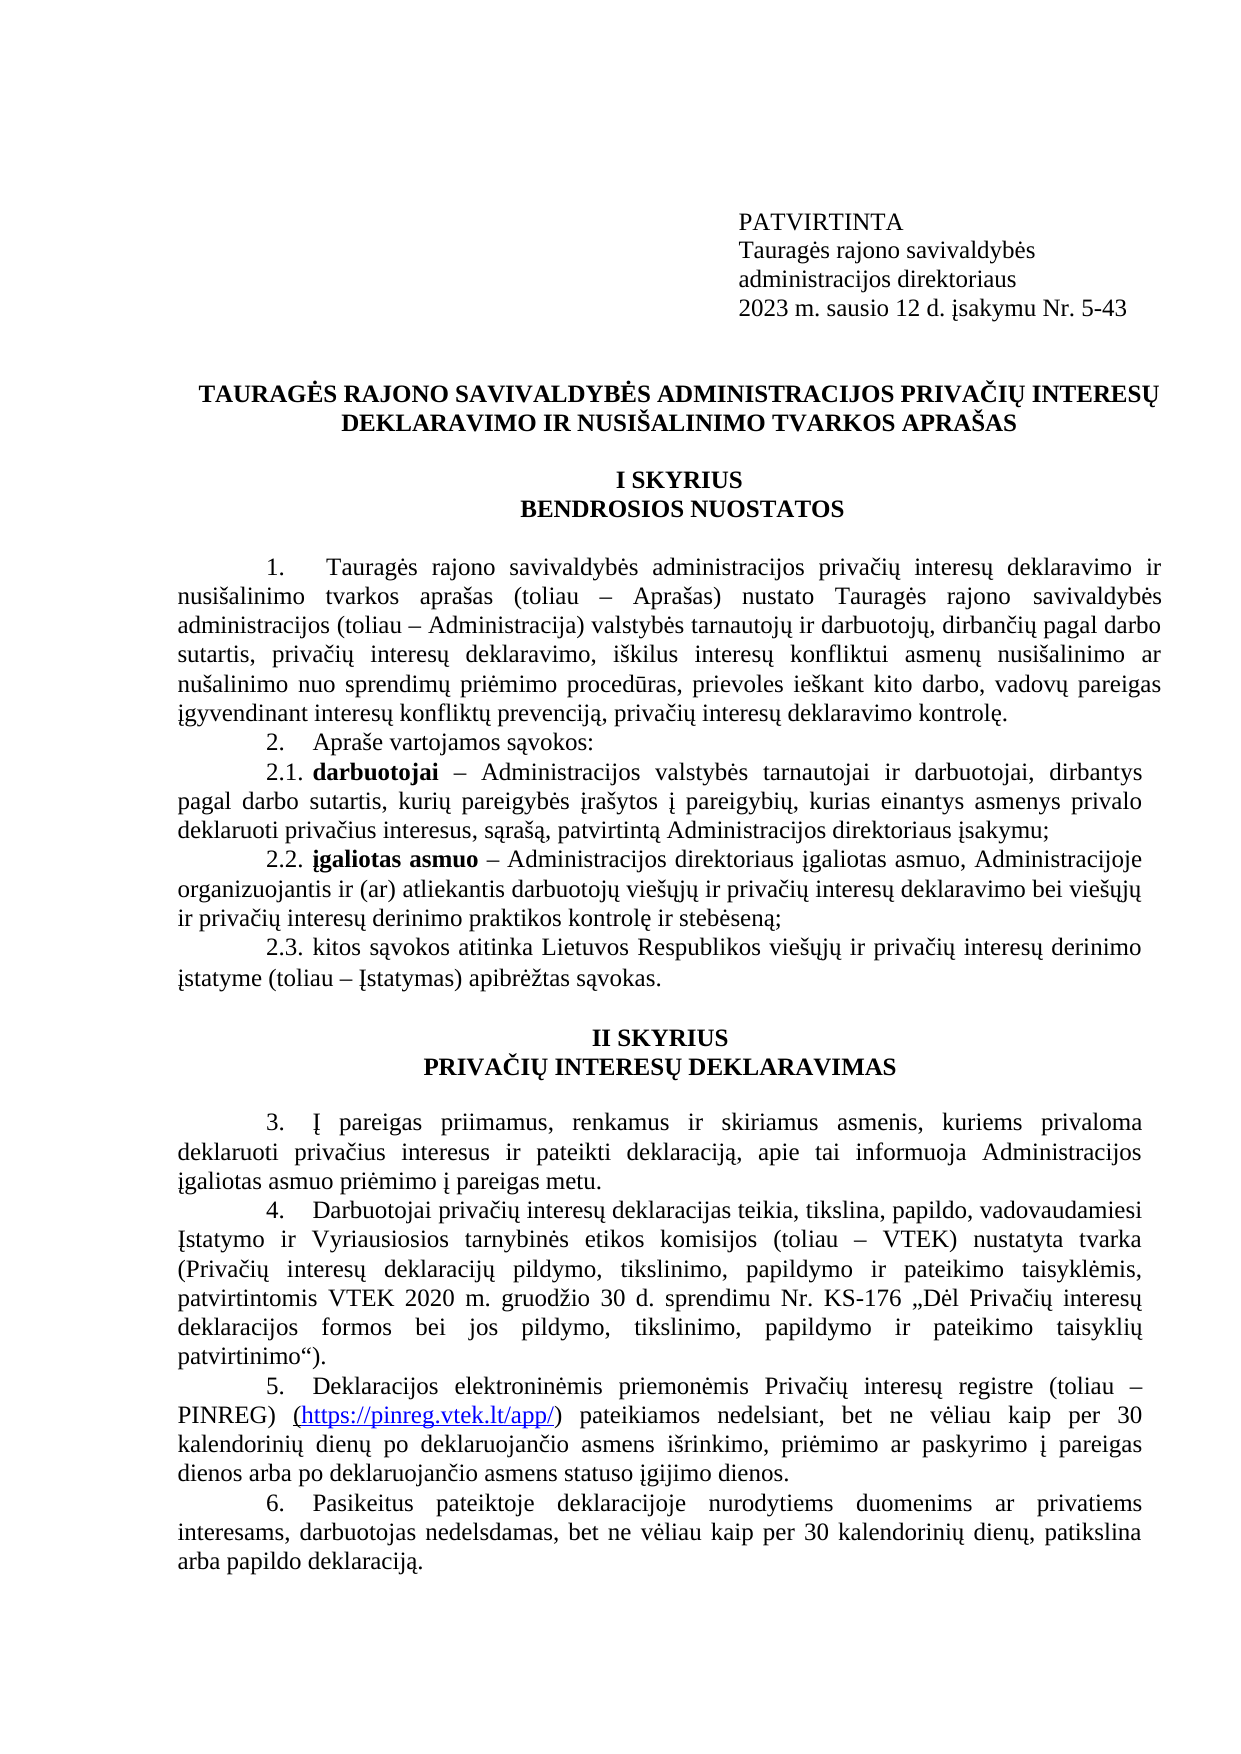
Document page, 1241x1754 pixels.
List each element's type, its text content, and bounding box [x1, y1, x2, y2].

text 2.1. darbuotojai – Administracijos valstybės tarnautojai ir darbuotojai, dirbantys pagal darbo sutartis, kurių pareigybės įrašytos į pareigybių, kurias einantys asmenys privalo deklaruoti privačius interesus, sąrašą, patvirtintą Administracijos direktoriaus įsakymu; [177, 757, 1143, 844]
text II SKYRIUS [177, 1023, 1143, 1052]
text PATVIRTINTA [738, 207, 1181, 235]
text 6. Pasikeitus pateiktoje deklaracijoje nurodytiems duomenims ar privatiems interesams, darbuotojas nedelsdamas, bet ne vėliau kaip per 30 kalendorinių dienų, patikslina arba papildo deklaraciją. [177, 1488, 1143, 1575]
text 2. Apraše vartojamos sąvokos: [177, 727, 1162, 756]
text 3. Į pareigas priimamus, renkamus ir skiriamus asmenis, kuriems privaloma deklaruoti privačius interesus ir pateikti deklaraciją, apie tai informuoja Administracijos įgaliotas asmuo priėmimo į pareigas metu. [177, 1107, 1143, 1194]
text PRIVAČIŲ INTERESŲ DEKLARAVIMAS [177, 1052, 1143, 1081]
text BENDROSIOS NUOSTATOS [177, 494, 1181, 523]
text 1. Tauragės rajono savivaldybės administracijos privačių interesų deklaravimo ir nusišalinimo tvarkos aprašas (toliau – Aprašas) nustato Tauragės rajono savivaldybės administracijos (toliau – Administracija) valstybės tarnautojų ir darbuotojų, dirbančių pagal darbo sutartis, privačių interesų deklaravimo, iškilus interesų konfliktui asmenų nusišalinimo ar nušalinimo nuo sprendimų priėmimo procedūras, prievoles ieškant kito darbo, vadovų pareigas įgyvendinant interesų konfliktų prevenciją, privačių interesų deklaravimo kontrolę. [177, 552, 1162, 727]
text TAURAGĖS RAJONO SAVIVALDYBĖS ADMINISTRACIJOS PRIVAČIŲ INTERESŲ DEKLARAVIMO IR NUSIŠALINIMO TVARKOS APRAŠAS [177, 379, 1181, 437]
text 2023 m. sausio 12 d. įsakymu Nr. 5-43 [738, 293, 1181, 322]
text 2.2. įgaliotas asmuo – Administracijos direktoriaus įgaliotas asmuo, Administracijoje organizuojantis ir (ar) atliekantis darbuotojų viešųjų ir privačių interesų deklaravimo bei viešųjų ir privačių interesų derinimo praktikos kontrolę ir stebėseną; [177, 844, 1143, 932]
text 4. Darbuotojai privačių interesų deklaracijas teikia, tikslina, papildo, vadovaudamiesi Įstatymo ir Vyriausiosios tarnybinės etikos komisijos (toliau – VTEK) nustatyta tvarka (Privačių interesų deklaracijų pildymo, tikslinimo, papildymo ir pateikimo taisyklėmis, patvirtintomis VTEK 2020 m. gruodžio 30 d. sprendimu Nr. KS-176 „Dėl Privačių interesų deklaracijos formos bei jos pildymo, tikslinimo, papildymo ir pateikimo taisyklių patvirtinimo“). [177, 1195, 1143, 1370]
text Tauragės rajono savivaldybės [738, 235, 1181, 264]
text I SKYRIUS [177, 465, 1181, 494]
text 5. Deklaracijos elektroninėmis priemonėmis Privačių interesų registre (toliau – PINREG) (https://pinreg.vtek.lt/app/) pateikiamos nedelsiant, bet ne vėliau kaip per 30 kalendorinių dienų po deklaruojančio asmens išrinkimo, priėmimo ar paskyrimo į pareigas dienos arba po deklaruojančio asmens statuso įgijimo dienos. [177, 1371, 1143, 1487]
text administracijos direktoriaus [738, 264, 1181, 293]
text 2.3. kitos sąvokos atitinka Lietuvos Respublikos viešųjų ir privačių interesų derinimo įstatyme (toliau – Įstatymas) apibrėžtas sąvokas. [177, 932, 1143, 991]
